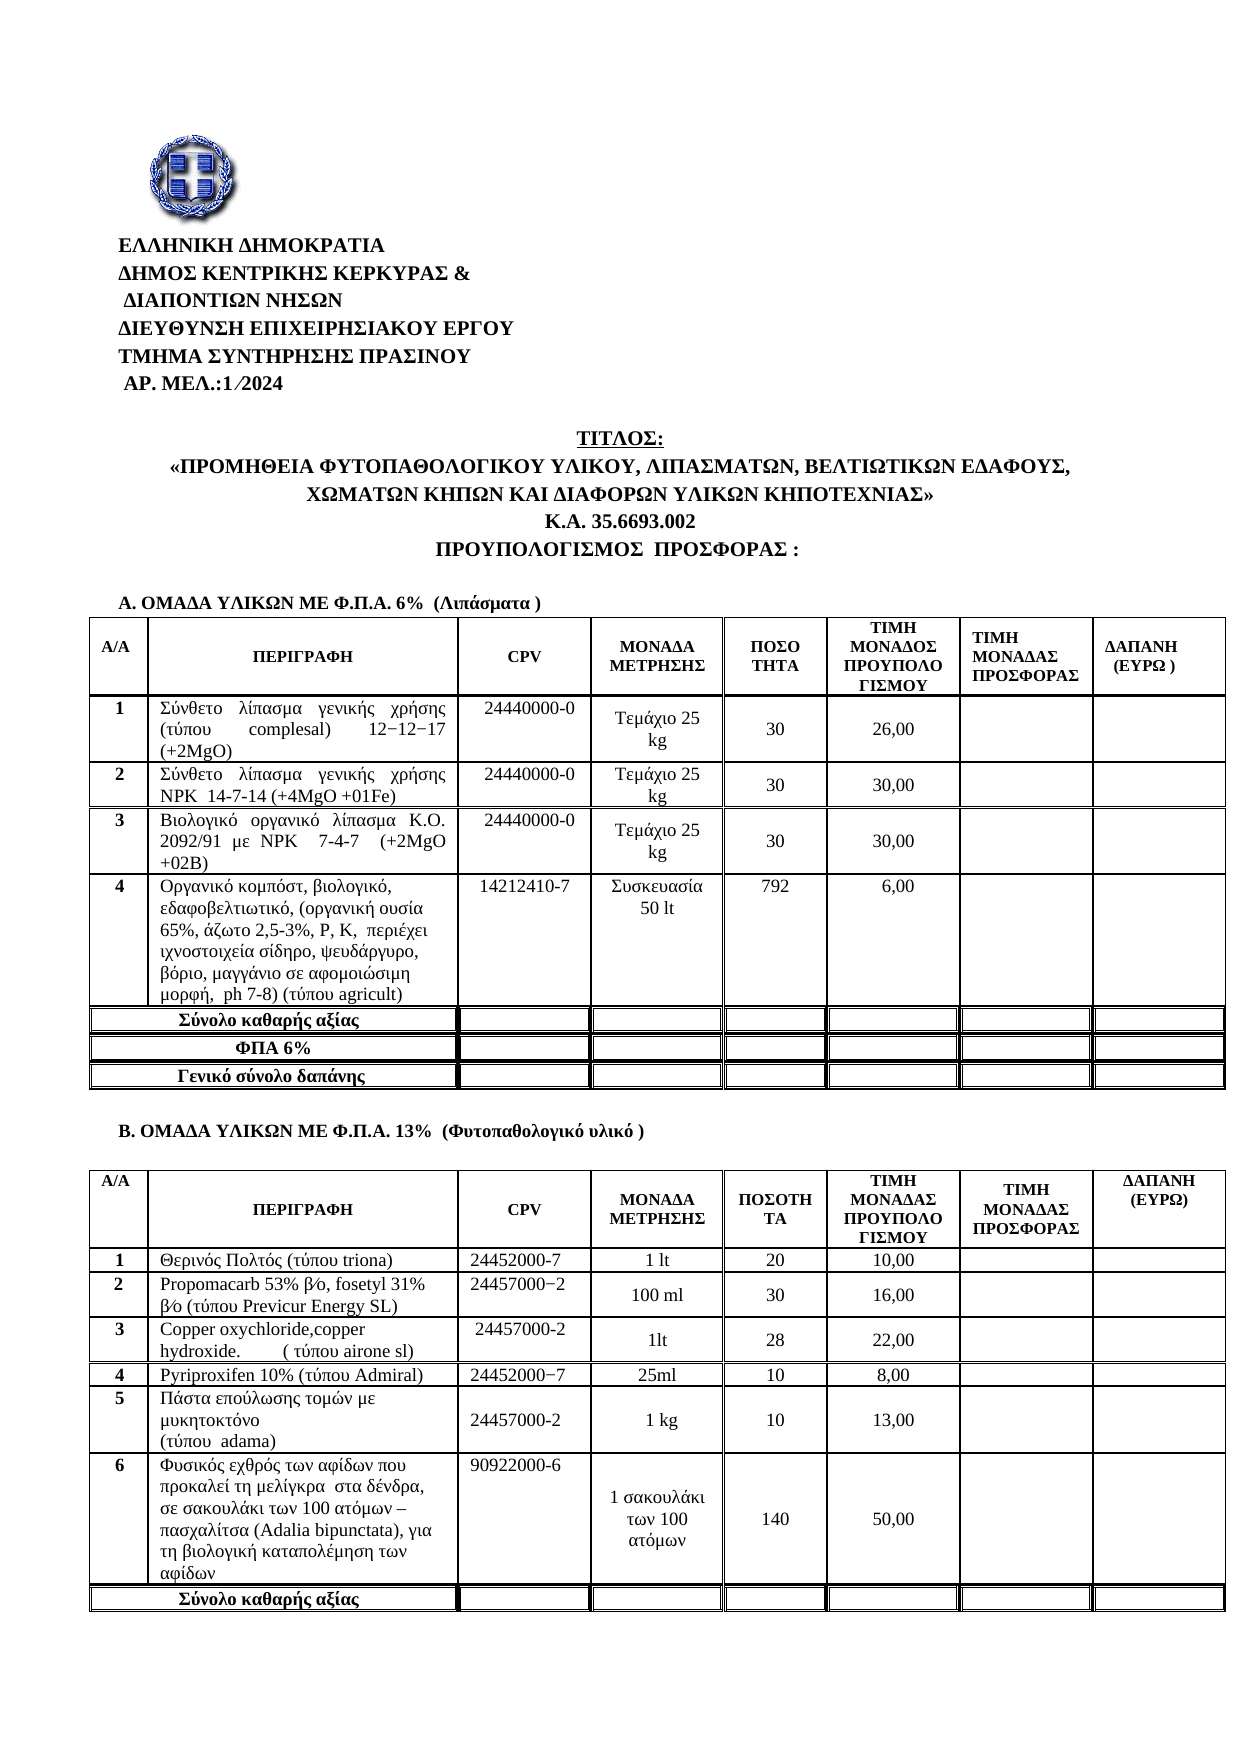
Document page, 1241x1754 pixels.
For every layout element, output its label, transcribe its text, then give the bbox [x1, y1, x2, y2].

table_cell [1094, 1249, 1225, 1271]
table_cell [830, 1009, 956, 1030]
table_cell [961, 809, 1092, 873]
table_cell Σύνθετο λίπασμα γενικής χρήσης (τύπου complesal) 12−12−17 (+2MgO) [149, 697, 457, 761]
table_cell 30,00 [828, 763, 959, 806]
table_cell Propomacarb 53% β∕ο, fosetyl 31% β∕ο (τύπου Previcur Energy SL) [149, 1273, 457, 1316]
table_cell Σύνολο καθαρής αξίας [92, 1588, 455, 1609]
table_cell 30 [725, 763, 826, 806]
table_cell 90922000-6 [459, 1454, 590, 1583]
table_cell 10 [725, 1387, 826, 1452]
table_cell [963, 1009, 1089, 1030]
table_cell [727, 1065, 824, 1086]
subtitle Κ.Α. 35.6693.002 [118, 509, 1122, 533]
table_cell 24440000-0 [459, 763, 590, 806]
table_cell [1094, 1387, 1225, 1452]
table_cell 24452000−7 [459, 1364, 590, 1385]
table_cell Πάστα επούλωσης τομών με μυκητοκτόνο (τύπου adama) [149, 1387, 457, 1452]
text ΑΡ. ΜΕΛ.:1 ∕2024 [118, 371, 1122, 395]
picture [142, 128, 247, 230]
table_cell [830, 1037, 956, 1059]
text ΕΛΛΗΝΙΚΗ ΔΗΜΟΚΡΑΤΙΑ [118, 233, 1122, 257]
table_cell [961, 763, 1092, 806]
table_header ΠΕΡΙΓΡΑΦΗ [149, 618, 457, 694]
table_cell 22,00 [828, 1318, 959, 1361]
table_cell [1096, 1037, 1223, 1059]
table_cell 1 kg [592, 1387, 722, 1452]
table_cell [461, 1588, 588, 1609]
table_cell [961, 1318, 1092, 1361]
table_cell [830, 1588, 956, 1609]
table_cell 16,00 [828, 1273, 959, 1316]
table_cell 24452000-7 [459, 1249, 590, 1271]
table_cell 24440000-0 [459, 809, 590, 873]
table_cell [461, 1009, 588, 1030]
table_header ΔΑΠΑΝΗ (ΕΥΡΩ) [1094, 1171, 1225, 1247]
table_cell 10 [725, 1364, 826, 1385]
table_cell [594, 1588, 720, 1609]
table_header ΤΙΜΗ ΜΟΝΑΔΑΣ ΠΡΟΣΦΟΡΑΣ [961, 1171, 1092, 1247]
table_cell 1 [90, 1249, 147, 1271]
table_cell 30 [725, 697, 826, 761]
table_header CPV [459, 618, 590, 694]
table_cell Φυσικός εχθρός των αφίδων που προκαλεί τη μελίγκρα στα δένδρα, σε σακουλάκι των 100 ατόμων – πασχαλίτσα (Adalia bipunctata), για τη βιολογική καταπολέμηση των αφίδων [149, 1454, 457, 1583]
table_cell [961, 1387, 1092, 1452]
table_cell [594, 1009, 720, 1030]
table_cell [727, 1588, 824, 1609]
table_cell [961, 1364, 1092, 1385]
table_cell 3 [90, 1318, 147, 1361]
table_cell [1094, 1318, 1225, 1361]
table_cell [963, 1037, 1089, 1059]
table_header ΠΟΣΟ ΤΗΤΑ [725, 618, 826, 694]
table_cell 24457000-2 [459, 1387, 590, 1452]
table_header ΠΟΣΟΤΗΤΑ [725, 1171, 826, 1247]
table_cell 1 [90, 697, 147, 761]
table_cell ΦΠΑ 6% [92, 1037, 455, 1059]
table_cell Pyriproxifen 10% (τύπου Αdmiral) [149, 1364, 457, 1385]
table_cell 5 [90, 1387, 147, 1452]
subtitle ΤΙΤΛΟΣ: [118, 426, 1122, 450]
table_cell [963, 1065, 1089, 1086]
table_cell 2 [90, 1273, 147, 1316]
table_cell 100 ml [592, 1273, 722, 1316]
table_header Α/Α [90, 1171, 147, 1247]
table_cell [727, 1009, 824, 1030]
table_cell Τεμάχιο 25 kg [592, 763, 722, 806]
table_cell 792 [725, 875, 826, 1005]
table_cell [1096, 1588, 1223, 1609]
text ΔΙΑΠΟΝΤΙΩΝ ΝΗΣΩΝ [118, 288, 1122, 312]
table_cell [594, 1065, 720, 1086]
table_cell 2 [90, 763, 147, 806]
table_cell 6,00 [828, 875, 959, 1005]
table_cell [1096, 1009, 1223, 1030]
table_cell [1094, 763, 1225, 806]
text ΔΗΜΟΣ ΚΕΝΤΡΙΚΗΣ ΚΕΡΚΥΡΑΣ & [118, 261, 1122, 285]
table_cell [594, 1037, 720, 1059]
table_cell [1094, 1364, 1225, 1385]
table_cell 1 σακουλάκι των 100 ατόμων [592, 1454, 722, 1583]
table_header ΜΟΝΑΔΑ ΜΕΤΡΗΣΗΣ [592, 1171, 722, 1247]
table_cell [1096, 1065, 1223, 1086]
table_header ΤΙΜΗ ΜΟΝΑΔΟΣ ΠΡΟΥΠΟΛΟΓΙΣΜΟΥ [828, 618, 959, 694]
table_cell Γενικό σύνολο δαπάνης [92, 1065, 455, 1086]
text ΔΙΕΥΘΥΝΣΗ ΕΠΙΧΕΙΡΗΣΙΑΚΟΥ ΕΡΓΟΥ [118, 316, 1122, 340]
table_cell [961, 697, 1092, 761]
table_cell 1 lt [592, 1249, 722, 1271]
table_header ΤΙΜΗ ΜΟΝΑΔΑΣ ΠΡΟΥΠΟΛΟΓΙΣΜΟΥ [828, 1171, 959, 1247]
text ΤΜΗΜΑ ΣΥΝΤΗΡΗΣΗΣ ΠΡΑΣΙΝΟΥ [118, 343, 1122, 368]
table_cell [963, 1588, 1089, 1609]
table_cell [961, 1454, 1092, 1583]
text «ΠΡΟΜΗΘΕΙΑ ΦΥΤΟΠΑΘΟΛΟΓΙΚΟΥ ΥΛΙΚΟΥ, ΛΙΠΑΣΜΑΤΩΝ, ΒΕΛΤΙΩΤΙΚΩΝ ΕΔΑΦΟΥΣ, ΧΩΜΑΤΩΝ ΚΗΠΩΝ ΚΑΙ ΔΙΑΦΟΡΩΝ ΥΛΙΚΩΝ ΚΗΠΟΤΕΧΝΙΑΣ» [118, 454, 1122, 506]
table_cell Συσκευασία 50 lt [592, 875, 722, 1005]
table_cell [961, 1273, 1092, 1316]
table_header Α/Α [90, 618, 147, 694]
table_cell [727, 1037, 824, 1059]
text Β. ΟΜΑΔΑ ΥΛΙΚΩΝ ΜΕ Φ.Π.Α. 13% (Φυτοπαθολογικό υλικό ) [118, 1120, 1122, 1142]
table_cell 3 [90, 809, 147, 873]
text Α. ΟΜΑΔΑ ΥΛΙΚΩΝ ΜΕ Φ.Π.Α. 6% (Λιπάσματα ) [118, 592, 1122, 613]
table_cell 20 [725, 1249, 826, 1271]
table_cell 4 [90, 1364, 147, 1385]
table_cell 30 [725, 809, 826, 873]
table_cell Copper oxychloride,copper hydroxide. ( τύπου airone sl) [149, 1318, 457, 1361]
table_cell Τεμάχιο 25 kg [592, 697, 722, 761]
table_cell Τεμάχιο 25 kg [592, 809, 722, 873]
table_cell 30 [725, 1273, 826, 1316]
table_cell Θερινός Πολτός (τύπου triona) [149, 1249, 457, 1271]
table_cell 25ml [592, 1364, 722, 1385]
table_cell 14212410-7 [459, 875, 590, 1005]
table_cell 1lt [592, 1318, 722, 1361]
table_cell Σύνθετο λίπασμα γενικής χρήσης ΝPK 14-7-14 (+4MgO +01Fe) [149, 763, 457, 806]
table_cell [961, 875, 1092, 1005]
table_cell 8,00 [828, 1364, 959, 1385]
table_cell 140 [725, 1454, 826, 1583]
table_cell 10,00 [828, 1249, 959, 1271]
table_cell 28 [725, 1318, 826, 1361]
table_header ΔΑΠΑΝΗ (ΕΥΡΩ ) [1094, 618, 1225, 694]
table_cell 24440000-0 [459, 697, 590, 761]
table_header ΜΟΝΑΔΑ ΜΕΤΡΗΣΗΣ [592, 618, 722, 694]
subtitle ΠΡΟΥΠΟΛΟΓΙΣΜΟΣ ΠΡΟΣΦΟΡΑΣ : [118, 537, 1122, 561]
table_cell 30,00 [828, 809, 959, 873]
table_header ΠΕΡΙΓΡΑΦΗ [149, 1171, 457, 1247]
table_header ΤΙΜΗ ΜΟΝΑΔΑΣ ΠΡΟΣΦΟΡΑΣ [961, 618, 1092, 694]
table_cell [1094, 875, 1225, 1005]
table_cell [1094, 809, 1225, 873]
table_cell Οργανικό κομπόστ, βιολογικό, εδαφοβελτιωτικό, (οργανική ουσία 65%, άζωτο 2,5-3%, P, K, περιέχει ιχνοστοιχεία σίδηρο, ψευδάργυρο, βόριο, μαγγάνιο σε αφομοιώσιμη μορφή, ph 7-8) (τύπου agricult) [149, 875, 457, 1005]
table_cell 6 [90, 1454, 147, 1583]
table_header CPV [459, 1171, 590, 1247]
table_cell [1094, 1273, 1225, 1316]
table_cell [461, 1065, 588, 1086]
table_cell 13,00 [828, 1387, 959, 1452]
table_cell 50,00 [828, 1454, 959, 1583]
table_cell 26,00 [828, 697, 959, 761]
table_cell [461, 1037, 588, 1059]
table_cell Σύνολο καθαρής αξίας [92, 1009, 455, 1030]
table_cell [961, 1249, 1092, 1271]
table_cell 24457000−2 [459, 1273, 590, 1316]
table_cell 24457000-2 [459, 1318, 590, 1361]
table_cell [1094, 1454, 1225, 1583]
table_cell [830, 1065, 956, 1086]
table_cell [1094, 697, 1225, 761]
table_cell 4 [90, 875, 147, 1005]
table_cell Βιολογικό οργανικό λίπασμα Κ.Ο. 2092/91 με ΝPK 7-4-7 (+2MgO +02B) [149, 809, 457, 873]
